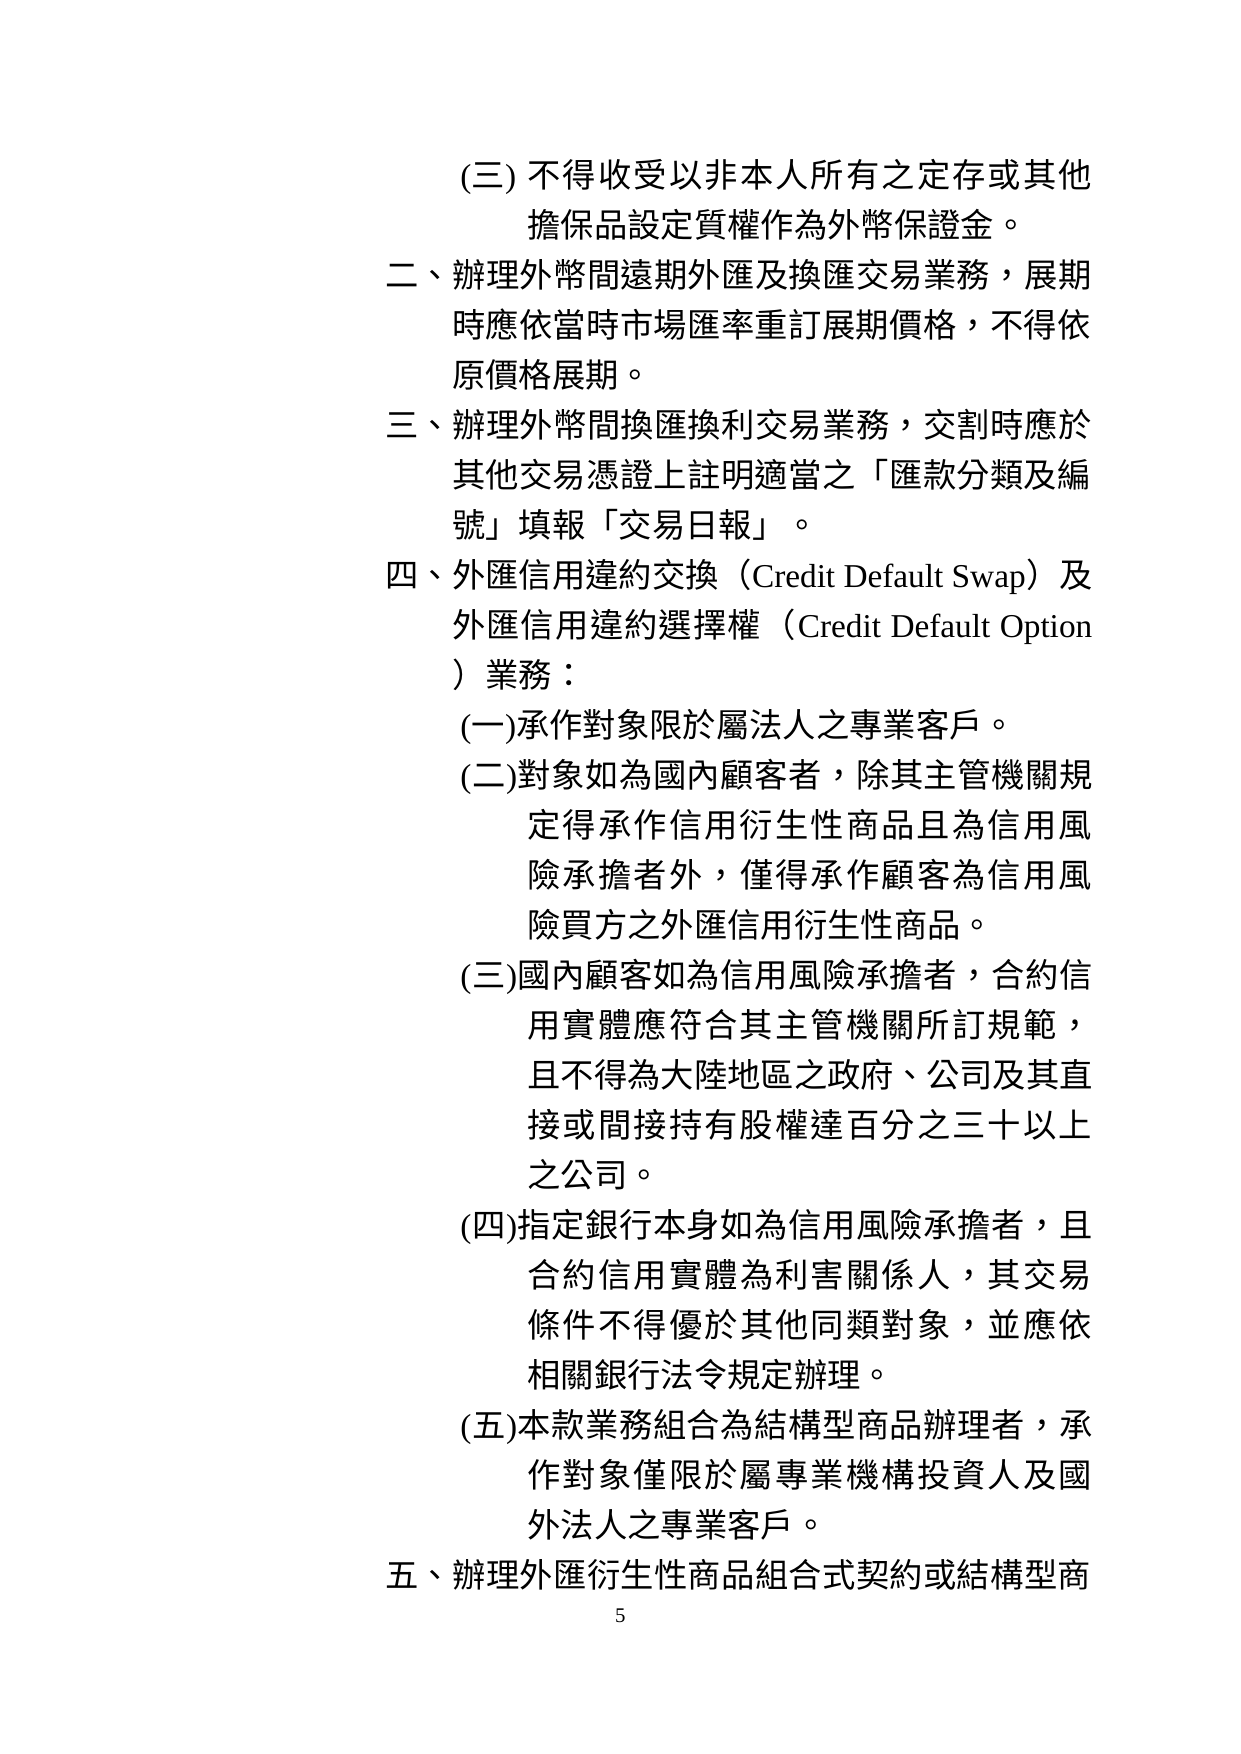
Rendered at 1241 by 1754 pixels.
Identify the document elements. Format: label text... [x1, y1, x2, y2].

text 四、外匯信用違約交換（Credit Default Swap）及外匯信用違約選擇權（Credit Default Option ）業務： [385, 548, 1092, 698]
text (四)指定銀行本身如為信用風險承擔者，且合約信用實體為利害關係人，其交易條件不得優於其他同類對象，並應依相關銀行法令規定辦理。 [460, 1198, 1092, 1398]
text (三)國內顧客如為信用風險承擔者，合約信用實體應符合其主管機關所訂規範，且不得為大陸地區之政府、公司及其直接或間接持有股權達百分之三十以上之公司。 [460, 948, 1092, 1198]
text (一)承作對象限於屬法人之專業客戶。 [460, 698, 1092, 748]
text (三) 不得收受以非本人所有之定存或其他擔保品設定質權作為外幣保證金。 [460, 148, 1092, 248]
text 五、辦理外匯衍生性商品組合式契約或結構型商 [385, 1548, 1092, 1598]
text 二、辦理外幣間遠期外匯及換匯交易業務，展期時應依當時市場匯率重訂展期價格，不得依原價格展期。 [385, 248, 1092, 398]
text (二)對象如為國內顧客者，除其主管機關規定得承作信用衍生性商品且為信用風險承擔者外，僅得承作顧客為信用風險買方之外匯信用衍生性商品。 [460, 748, 1092, 948]
text (五)本款業務組合為結構型商品辦理者，承作對象僅限於屬專業機構投資人及國外法人之專業客戶。 [460, 1398, 1092, 1548]
text 三、辦理外幣間換匯換利交易業務，交割時應於其他交易憑證上註明適當之「匯款分類及編號」填報「交易日報」。 [385, 398, 1092, 548]
